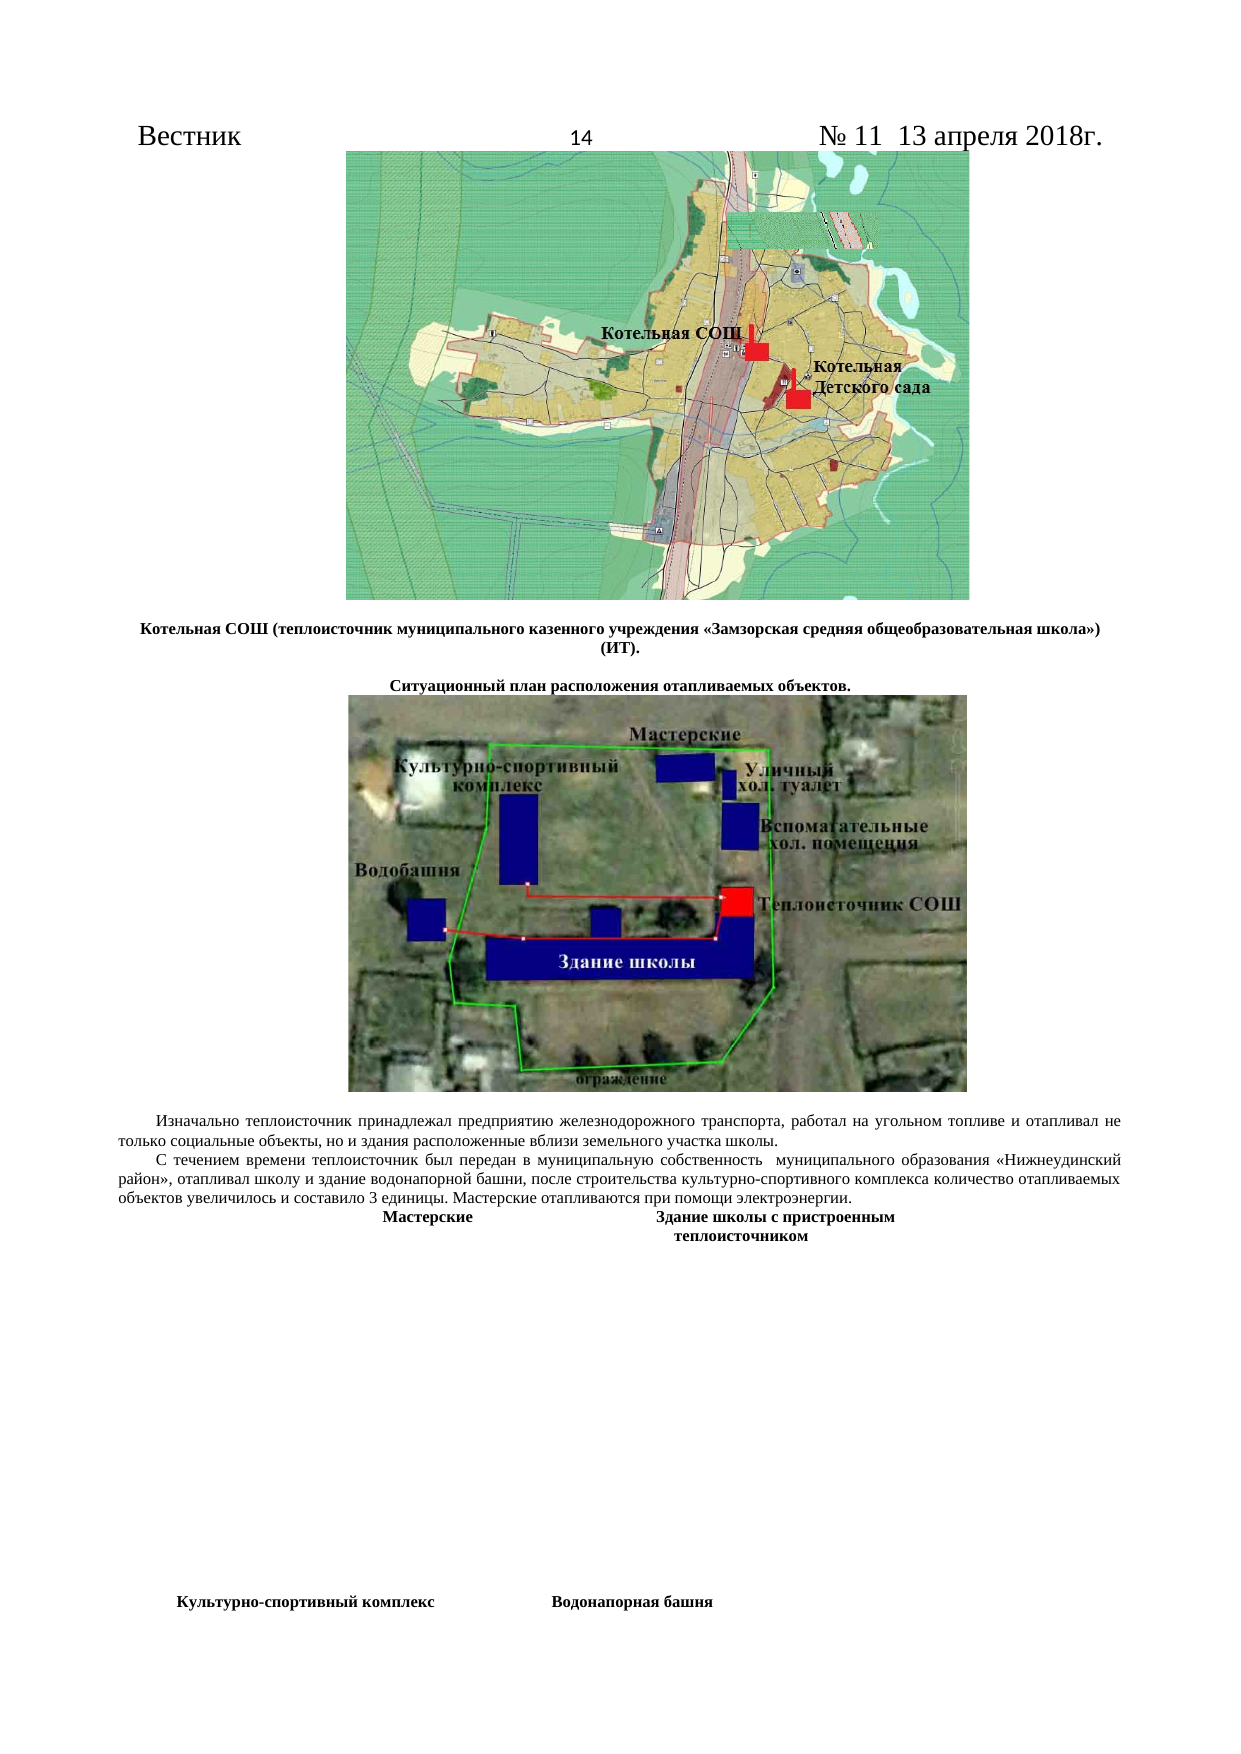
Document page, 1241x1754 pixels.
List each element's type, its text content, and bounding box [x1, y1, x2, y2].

text С течением времени теплоисточник был передан в муниципальную собственность муниципального образования «Нижнеудинский район», отапливал школу и здание водонапорной башни, после строительства культурно-спортивного комплекса количество отапливаемых объектов увеличилось и составило 3 единицы. Мастерские отапливаются при помощи электроэнергии. [118, 1149, 1122, 1207]
picture [346, 151, 970, 600]
text теплоисточником [118, 1226, 1122, 1245]
picture [348, 695, 967, 1092]
text Ситуационный план расположения отапливаемых объектов. [118, 676, 1122, 695]
text Мастерские Здание школы с пристроенным [118, 1207, 1122, 1226]
text Культурно-спортивный комплекс Водонапорная башня [118, 1592, 1122, 1611]
text Котельная СОШ (теплоисточник муниципального казенного учреждения «Замзорская средняя общеобразовательная школа») (ИТ). [118, 619, 1122, 657]
text Изначально теплоисточник принадлежал предприятию железнодорожного транспорта, работал на угольном топливе и отапливал не только социальные объекты, но и здания расположенные вблизи земельного участка школы. [118, 1111, 1122, 1149]
table_header [579, 1245, 1082, 1592]
table_header [107, 1245, 579, 1592]
